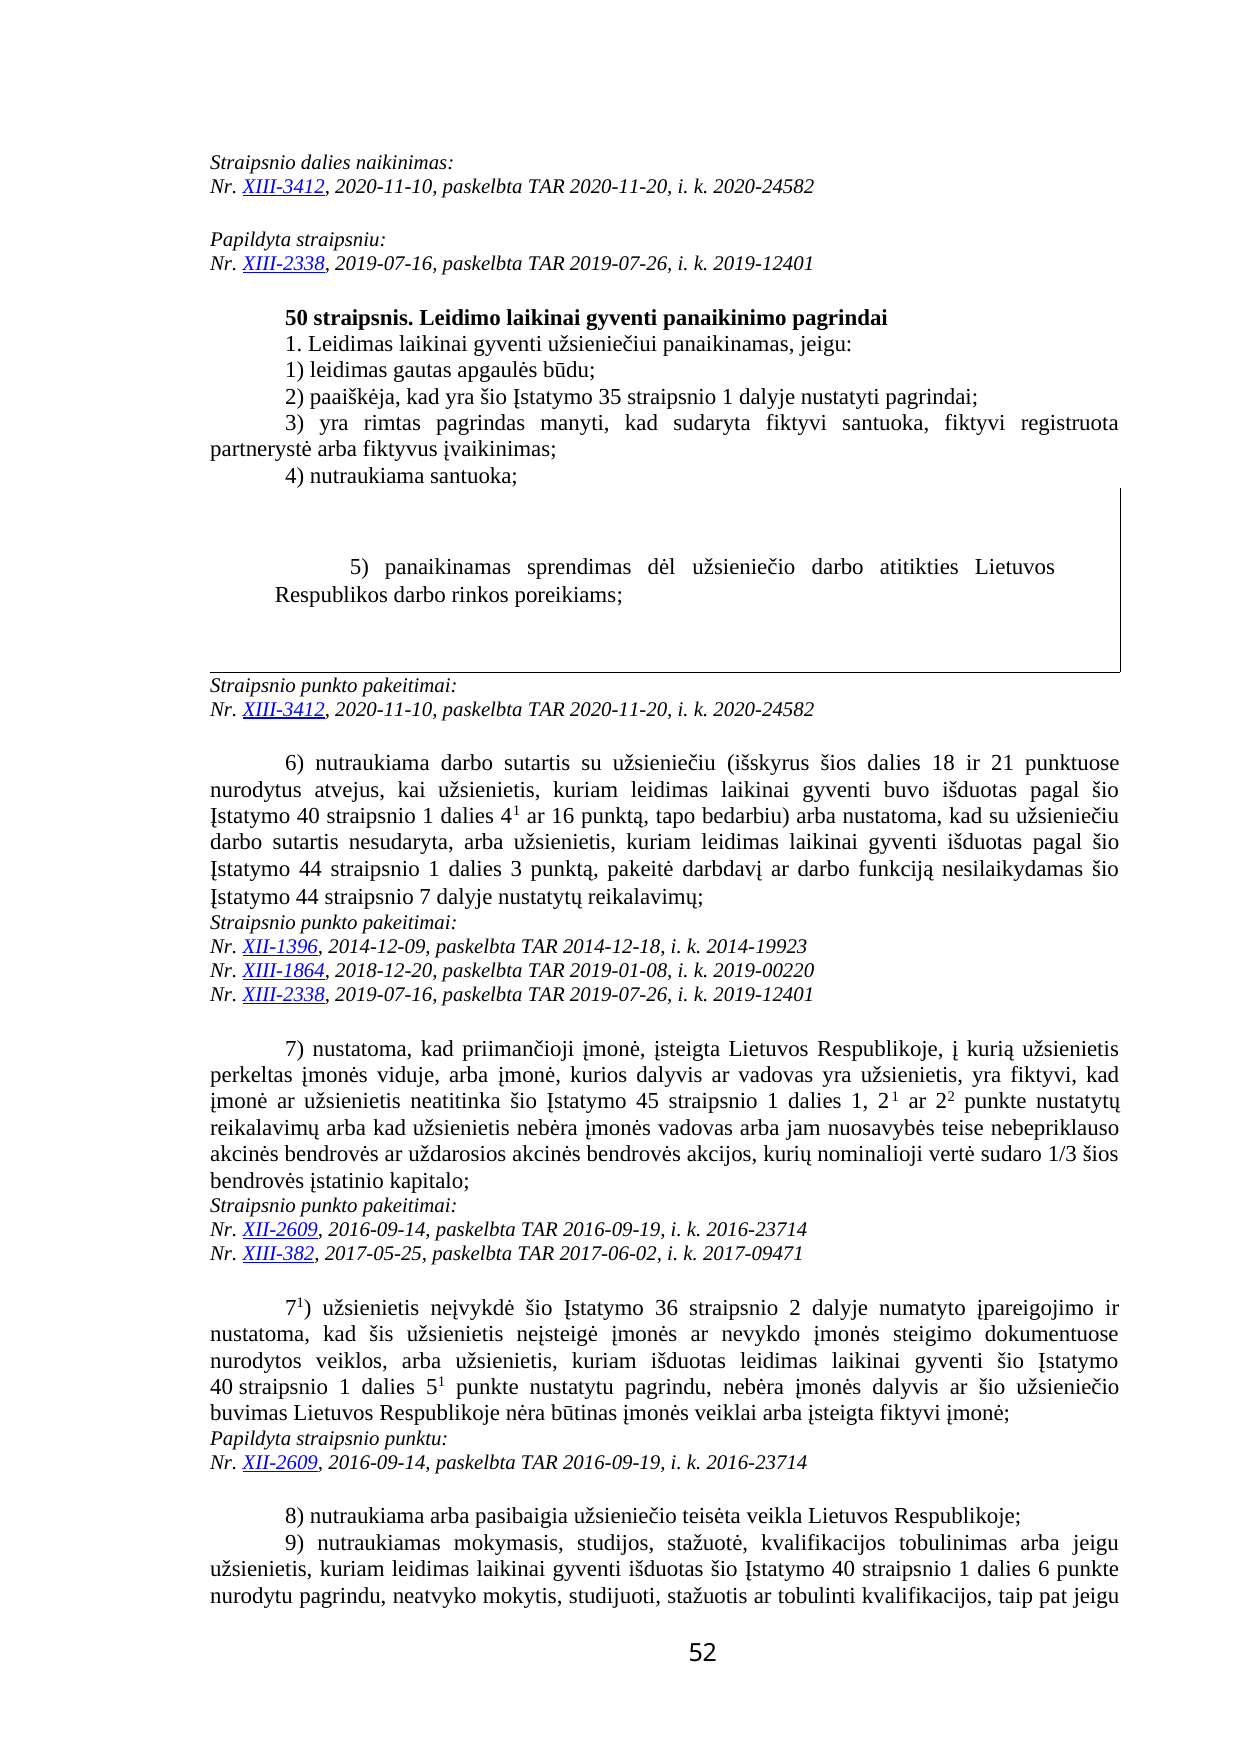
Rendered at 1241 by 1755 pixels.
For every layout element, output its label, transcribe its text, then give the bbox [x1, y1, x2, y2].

text 2) paaiškėja, kad yra šio Įstatymo 35 straipsnio 1 dalyje nustatyti pagrindai; [210, 383, 1120, 409]
text 7) nustatoma, kad priimančioji įmonė, įsteigta Lietuvos Respublikoje, į kurią užsienietis perkeltas įmonės viduje, arba įmonė, kurios dalyvis ar vadovas yra užsienietis, yra fiktyvi, kad įmonė ar užsienietis neatitinka šio Įstatymo 45 straipsnio 1 dalies 1, 21 ar 22 punkte nustatytų reikalavimų arba kad užsienietis nebėra įmonės vadovas arba jam nuosavybės teise nebepriklauso akcinės bendrovės ar uždarosios akcinės bendrovės akcijos, kurių nominalioji vertė sudaro 1/3 šios bendrovės įstatinio kapitalo; [210, 1035, 1120, 1193]
text 50 straipsnis. Leidimo laikinai gyventi panaikinimo pagrindai [210, 304, 1120, 330]
text Nr. XII-2609, 2016-09-14, paskelbta TAR 2016-09-19, i. k. 2016-23714 [210, 1450, 1120, 1474]
text Nr. XIII-2338, 2019-07-16, paskelbta TAR 2019-07-26, i. k. 2019-12401 [210, 251, 1120, 275]
text 3) yra rimtas pagrindas manyti, kad sudaryta fiktyvi santuoka, fiktyvi registruota partnerystė arba fiktyvus įvaikinimas; [210, 409, 1120, 462]
text Nr. XIII-3412, 2020-11-10, paskelbta TAR 2020-11-20, i. k. 2020-24582 [210, 697, 1120, 721]
text 1. Leidimas laikinai gyventi užsieniečiui panaikinamas, jeigu: [210, 330, 1120, 356]
text 5) panaikinamas sprendimas dėl užsieniečio darbo atitikties Lietuvos Respublikos darbo rinkos poreikiams; [210, 488, 1120, 672]
text Nr. XIII-3412, 2020-11-10, paskelbta TAR 2020-11-20, i. k. 2020-24582 [210, 174, 1120, 198]
text Nr. XII-1396, 2014-12-09, paskelbta TAR 2014-12-18, i. k. 2014-19923 [210, 934, 1120, 958]
text Straipsnio dalies naikinimas: [210, 150, 1120, 174]
text Nr. XIII-1864, 2018-12-20, paskelbta TAR 2019-01-08, i. k. 2019-00220 [210, 958, 1120, 982]
text 1) leidimas gautas apgaulės būdu; [210, 356, 1120, 383]
text Nr. XIII-382, 2017-05-25, paskelbta TAR 2017-06-02, i. k. 2017-09471 [210, 1241, 1120, 1265]
text Nr. XIII-2338, 2019-07-16, paskelbta TAR 2019-07-26, i. k. 2019-12401 [210, 982, 1120, 1006]
text 8) nutraukiama arba pasibaigia užsieniečio teisėta veikla Lietuvos Respublikoje; [210, 1503, 1120, 1529]
text Straipsnio punkto pakeitimai: [210, 910, 1120, 934]
text Nr. XII-2609, 2016-09-14, paskelbta TAR 2016-09-19, i. k. 2016-23714 [210, 1217, 1120, 1241]
text Papildyta straipsniu: [210, 227, 1120, 251]
text 9) nutraukiamas mokymasis, studijos, stažuotė, kvalifikacijos tobulinimas arba jeigu užsienietis, kuriam leidimas laikinai gyventi išduotas šio Įstatymo 40 straipsnio 1 dalies 6 punkte nurodytu pagrindu, neatvyko mokytis, studijuoti, stažuotis ar tobulinti kvalifikacijos, taip pat jeigu [210, 1529, 1120, 1608]
text Papildyta straipsnio punktu: [210, 1426, 1120, 1450]
text Straipsnio punkto pakeitimai: [210, 672, 1120, 697]
text 4) nutraukiama santuoka; [210, 462, 1120, 488]
text 71) užsienietis neįvykdė šio Įstatymo 36 straipsnio 2 dalyje numatyto įpareigojimo ir nustatoma, kad šis užsienietis neįsteigė įmonės ar nevykdo įmonės steigimo dokumentuose nurodytos veiklos, arba užsienietis, kuriam išduotas leidimas laikinai gyventi šio Įstatymo 40 straipsnio 1 dalies 51 punkte nustatytu pagrindu, nebėra įmonės dalyvis ar šio užsieniečio buvimas Lietuvos Respublikoje nėra būtinas įmonės veiklai arba įsteigta fiktyvi įmonė; [210, 1294, 1120, 1426]
text 6) nutraukiama darbo sutartis su užsieniečiu (išskyrus šios dalies 18 ir 21 punktuose nurodytus atvejus, kai užsienietis, kuriam leidimas laikinai gyventi buvo išduotas pagal šio Įstatymo 40 straipsnio 1 dalies 41 ar 16 punktą, tapo bedarbiu) arba nustatoma, kad su užsieniečiu darbo sutartis nesudaryta, arba užsienietis, kuriam leidimas laikinai gyventi išduotas pagal šio Įstatymo 44 straipsnio 1 dalies 3 punktą, pakeitė darbdavį ar darbo funkciją nesilaikydamas šio Įstatymo 44 straipsnio 7 dalyje nustatytų reikalavimų; [210, 749, 1120, 910]
text Straipsnio punkto pakeitimai: [210, 1193, 1120, 1217]
